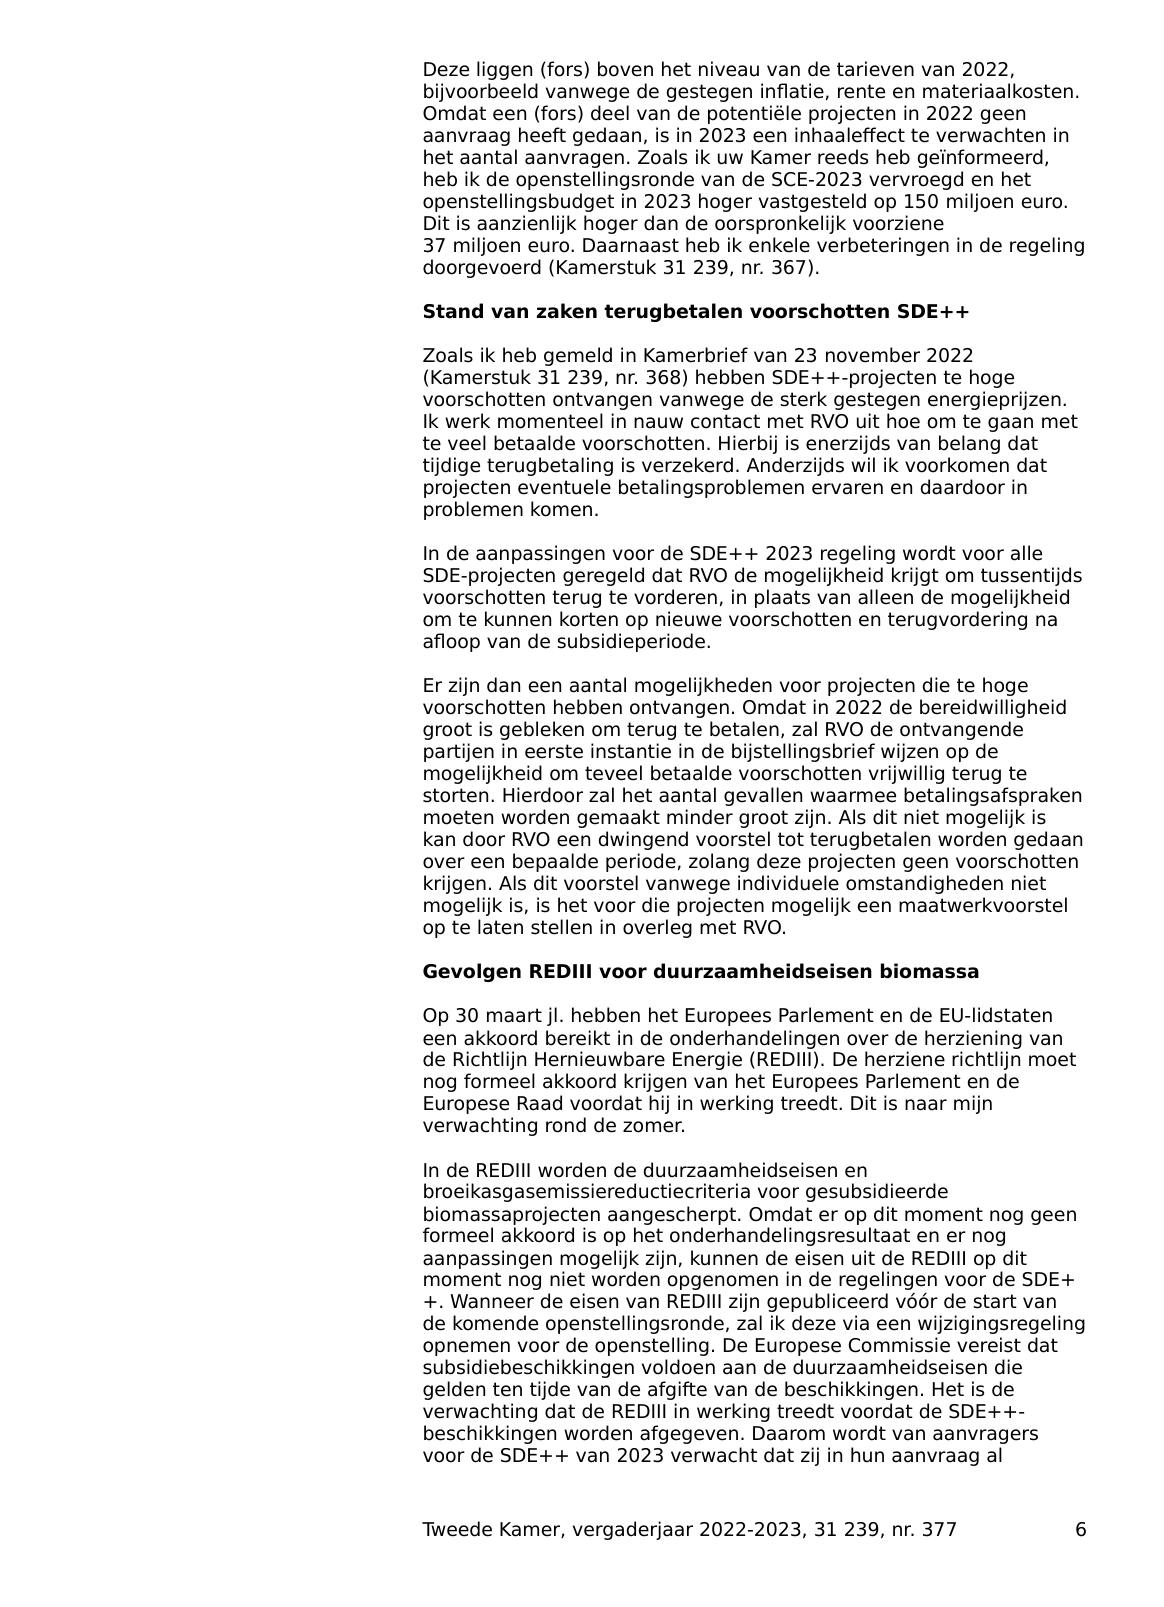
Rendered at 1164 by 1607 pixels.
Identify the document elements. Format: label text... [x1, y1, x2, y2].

subtitle Gevolgen REDIII voor duurzaamheidseisen biomassa [422, 961, 1087, 983]
text In de aanpassingen voor de SDE++ 2023 regeling wordt voor alle SDE-projecten geregeld dat RVO de mogelijkheid krijgt om tussentijds voorschotten terug te vorderen, in plaats van alleen de mogelijkheid om te kunnen korten op nieuwe voorschotten en terugvordering na afloop van de subsidieperiode. [422, 543, 1087, 653]
text In de REDIII worden de duurzaamheidseisen en broeikasgasemissiereductiecriteria voor gesubsidieerde biomassaprojecten aangescherpt. Omdat er op dit moment nog geen formeel akkoord is op het onderhandelingsresultaat en er nog aanpassingen mogelijk zijn, kunnen de eisen uit de REDIII op dit moment nog niet worden opgenomen in de regelingen voor de SDE++. Wanneer de eisen van REDIII zijn gepubliceerd vóór de start van de komende openstellingsronde, zal ik deze via een wijzigingsregeling opnemen voor de openstelling. De Europese Commissie vereist dat subsidiebeschikkingen voldoen aan de duurzaamheidseisen die gelden ten tijde van de afgifte van de beschikkingen. Het is de verwachting dat de REDIII in werking treedt voordat de SDE++-beschikkingen worden afgegeven. Daarom wordt van aanvragers voor de SDE++ van 2023 verwacht dat zij in hun aanvraag al [422, 1159, 1087, 1467]
subtitle Stand van zaken terugbetalen voorschotten SDE++ [422, 301, 1087, 323]
text Op 30 maart jl. hebben het Europees Parlement en de EU-lidstaten een akkoord bereikt in de onderhandelingen over de herziening van de Richtlijn Hernieuwbare Energie (REDIII). De herziene richtlijn moet nog formeel akkoord krijgen van het Europees Parlement en de Europese Raad voordat hij in werking treedt. Dit is naar mijn verwachting rond de zomer. [422, 1005, 1087, 1137]
text Deze liggen (fors) boven het niveau van de tarieven van 2022, bijvoorbeeld vanwege de gestegen inflatie, rente en materiaalkosten. Omdat een (fors) deel van de potentiële projecten in 2022 geen aanvraag heeft gedaan, is in 2023 een inhaaleffect te verwachten in het aantal aanvragen. Zoals ik uw Kamer reeds heb geïnformeerd, heb ik de openstellingsronde van de SCE-2023 vervroegd en het openstellingsbudget in 2023 hoger vastgesteld op 150 miljoen euro. Dit is aanzienlijk hoger dan de oorspronkelijk voorziene 37 miljoen euro. Daarnaast heb ik enkele verbeteringen in de regeling doorgevoerd (Kamerstuk 31 239, nr. 367). [422, 59, 1087, 279]
text Er zijn dan een aantal mogelijkheden voor projecten die te hoge voorschotten hebben ontvangen. Omdat in 2022 de bereidwilligheid groot is gebleken om terug te betalen, zal RVO de ontvangende partijen in eerste instantie in de bijstellingsbrief wijzen op de mogelijkheid om teveel betaalde voorschotten vrijwillig terug te storten. Hierdoor zal het aantal gevallen waarmee betalingsafspraken moeten worden gemaakt minder groot zijn. Als dit niet mogelijk is kan door RVO een dwingend voorstel tot terugbetalen worden gedaan over een bepaalde periode, zolang deze projecten geen voorschotten krijgen. Als dit voorstel vanwege individuele omstandigheden niet mogelijk is, is het voor die projecten mogelijk een maatwerkvoorstel op te laten stellen in overleg met RVO. [422, 675, 1087, 939]
text Zoals ik heb gemeld in Kamerbrief van 23 november 2022 (Kamerstuk 31 239, nr. 368) hebben SDE++-projecten te hoge voorschotten ontvangen vanwege de sterk gestegen energieprijzen. Ik werk momenteel in nauw contact met RVO uit hoe om te gaan met te veel betaalde voorschotten. Hierbij is enerzijds van belang dat tijdige terugbetaling is verzekerd. Anderzijds wil ik voorkomen dat projecten eventuele betalingsproblemen ervaren en daardoor in problemen komen. [422, 345, 1087, 521]
